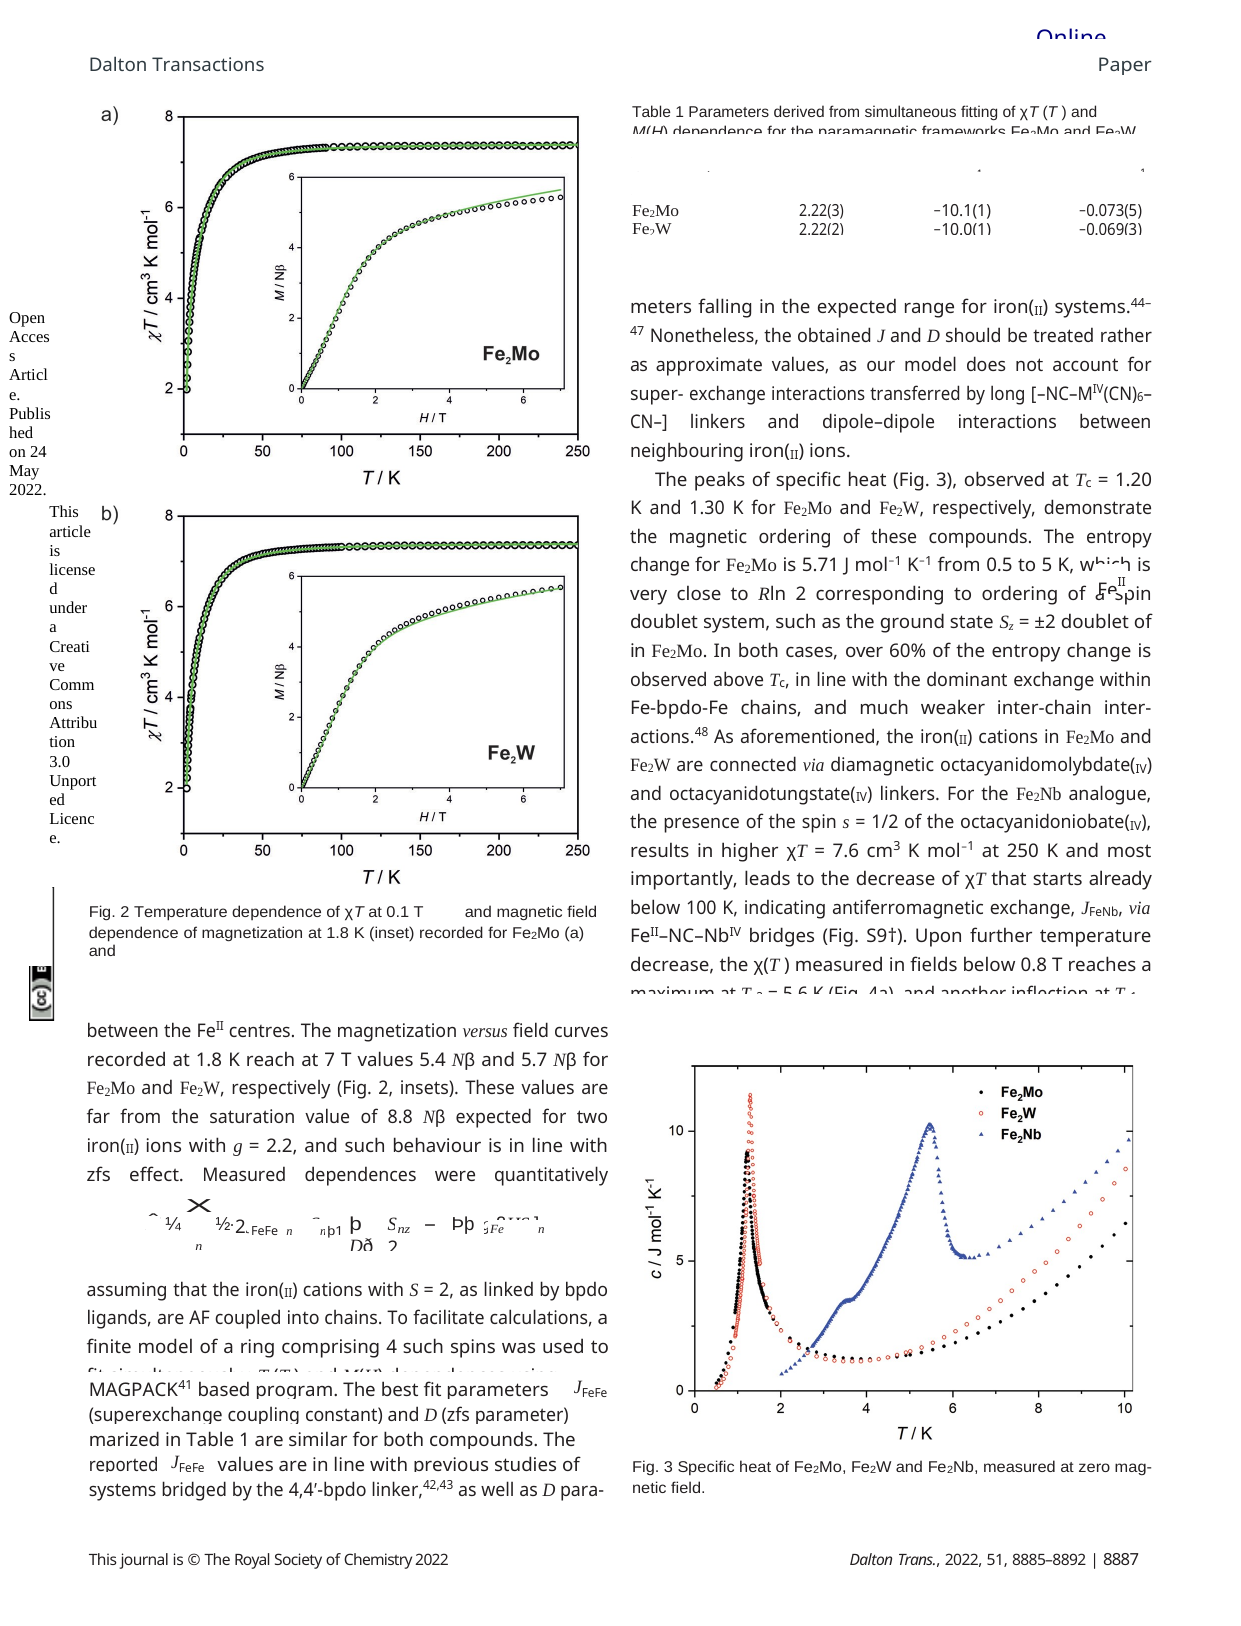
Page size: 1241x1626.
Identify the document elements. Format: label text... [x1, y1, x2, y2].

text View Article Online [1036, 22, 1153, 38]
text n [195, 1238, 204, 1253]
text FeFe n n [251, 1222, 325, 1239]
text g βHS ] [481, 1213, 553, 1234]
text Fe2Mo Fe2W [632, 201, 681, 235]
text Fe n [490, 1222, 547, 1236]
text M(H) dependence for the paramagnetic frameworks Fe2Mo and Fe2W [632, 123, 1153, 141]
text S - 2 [387, 1213, 453, 1251]
text Table 1 Parameters derived from simultaneous ﬁtting of χT (T ) and [632, 102, 1153, 120]
text MAGPACK41 based program. The best fit parameters [88, 1376, 564, 1399]
text JFeFe [574, 1376, 611, 1401]
text Þþ [451, 1214, 484, 1234]
text Compound [632, 167, 716, 172]
text Fig. 2 Temperature dependence of χT at 0.1 T [88, 903, 457, 921]
text 2.22(2) [799, 220, 850, 235]
text H ¼ ½- [160, 1213, 233, 1234]
text þ Dð [349, 1213, 385, 1251]
text Paper [1097, 51, 1154, 75]
text X [185, 1196, 214, 1212]
text The peaks of specific heat (Fig. 3), observed at Tc = 1.20 K and 1.30 K for Fe2Mo and Fe2W, respectively, demonstrate the magnetic ordering of these compounds. The entropy change for Fe2Mo is 5.71 J mol−1 K−1 from 0.5 to 5 K, which is very close to Rln 2 corresponding to ordering of a spin doublet system, such as the ground state Sz = ±2 doublet of in Fe2Mo. In both cases, over 60% of the entropy change is observed above Tc, in line with the dominant exchange within Fe-bpdo-Fe chains, and much weaker inter-chain inter- actions.48 As aforementioned, the iron(II) cations in Fe2Mo and Fe2W are connected via diamagnetic octacyanidomolybdate(IV) and octacyanidotungstate(IV) linkers. For the Fe2Nb analogue, the presence of the spin s = 1/2 of the octacyanidoniobate(IV), results in higher χT = 7.6 cm3 K mol−1 at 250 K and most importantly, leads to the decrease of χT that starts already below 100 K, indicating antiferromagnetic exchange, JFeNb, via FeII–NC–NbIV bridges (Fig. S9†). Upon further temperature decrease, the χ(T ) measured in fields below 0.8 T reaches a maximum at Tc2 = 5.6 K (Fig. 4a), and another inflection at Tc1 [630, 466, 1152, 993]
text nz [397, 1222, 412, 1236]
text between the FeII centres. The magnetization versus field curves recorded at 1.8 K reach at 7 T values 5.4 Nβ and 5.7 Nβ for Fe2Mo and Fe2W, respectively (Fig. 2, insets). These values are far from the saturation value of 8.8 Nβ expected for two iron(II) ions with g = 2.2, and such behaviour is in line with zfs eﬀect. Measured dependences were quantitatively analysed with the following Hamiltonian: [86, 1017, 608, 1192]
text 2J S [235, 1213, 291, 1238]
text This journal is © The Royal Society of Chemistry 2022 [88, 1549, 466, 1569]
text marized in Table 1 are similar for both compounds. The [88, 1426, 610, 1451]
text JFeFe [171, 1451, 207, 1472]
text þ1 [327, 1222, 346, 1239]
text D/cm−1 [933, 167, 988, 172]
text JFeFe/cm−1 [1078, 165, 1153, 190]
text assuming that the iron(II) cations with S = 2, as linked by bpdo ligands, are AF coupled into chains. To facilitate calculations, a finite model of a ring comprising 4 such spins was used to fit simultaneously χT (T ) and M(H) dependences using [86, 1276, 608, 1376]
text ˆ [148, 1211, 160, 1231]
text Dalton Transactions [88, 51, 276, 75]
text FeII [1097, 566, 1128, 593]
text Open Access Article. Published on 24 May 2022. [9, 308, 52, 499]
text 2.22(3) [799, 201, 850, 220]
text and magnetic ﬁeld [464, 903, 610, 921]
text −0.069(3) [1078, 220, 1150, 235]
text dependence of magnetization at 1.8 K (inset) recorded for Fe2Mo (a) and [88, 923, 610, 959]
text systems bridged by the 4,4′-bpdo linker,42,43 as well as D para- [88, 1476, 610, 1501]
text reported [88, 1451, 161, 1472]
text −10.0(1) [933, 220, 996, 235]
list S [301, 1213, 322, 1219]
text Dalton Trans., 2022, 51, 8885–8892 | 8887 [849, 1548, 1153, 1569]
text g [799, 167, 808, 172]
text (superexchange coupling constant) and D (zfs parameter) sum- [88, 1401, 610, 1424]
text −0.073(5) [1078, 200, 1150, 220]
text Fig. 3 Speciﬁc heat of Fe2Mo, Fe2W and Fe2Nb, measured at zero mag- netic ﬁeld. [632, 1458, 1154, 1497]
text values are in line with previous studies of [217, 1451, 610, 1472]
text meters falling in the expected range for iron(II) systems.44–47 Nonetheless, the obtained J and D should be treated rather as approximate values, as our model does not account for super- exchange interactions transferred by long [–NC–MIV(CN)6–CN–] linkers and dipole–dipole interactions between neighbouring iron(II) ions. [630, 294, 1152, 463]
text −10.1(1) [933, 200, 996, 220]
